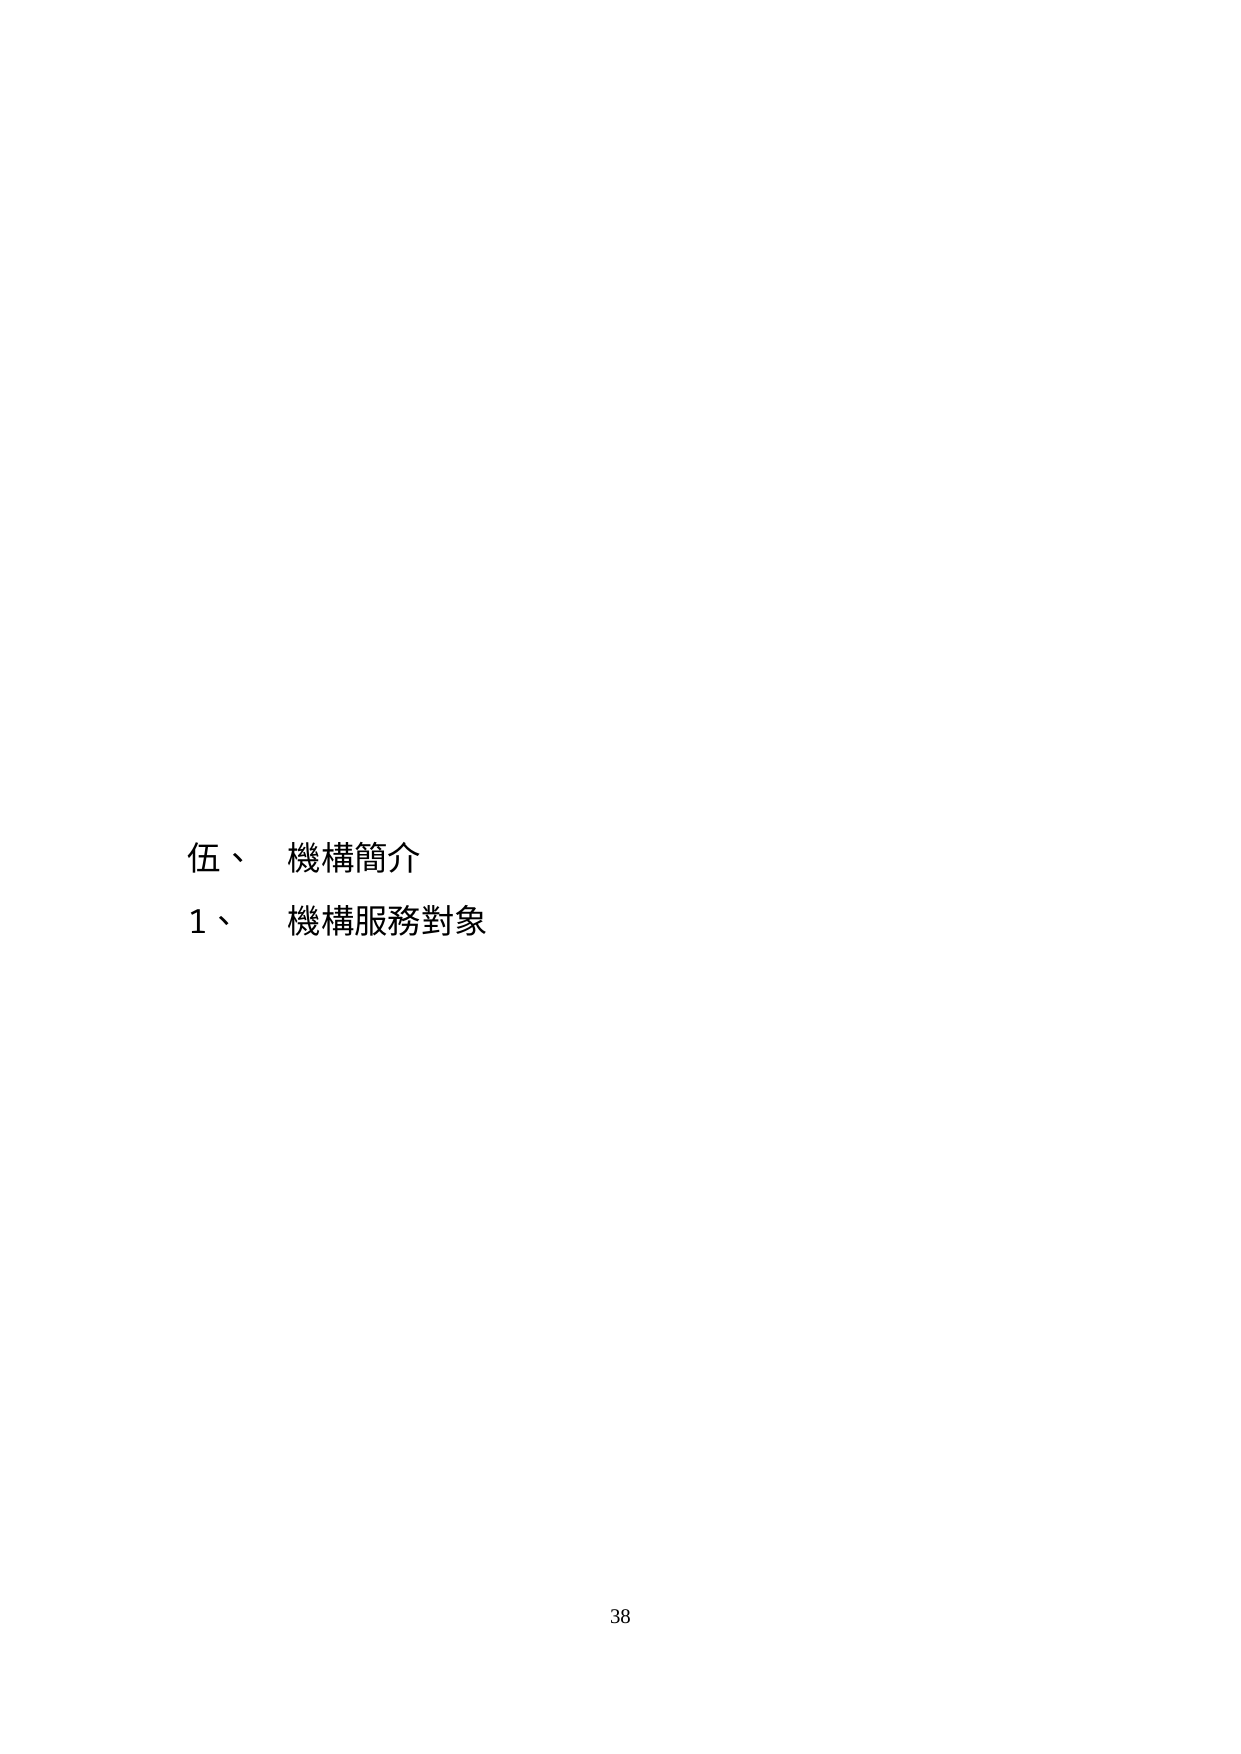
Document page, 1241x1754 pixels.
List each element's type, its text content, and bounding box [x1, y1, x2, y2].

list 機構簡介 [187, 814, 1053, 877]
list 機構服務對象 [187, 877, 1053, 939]
